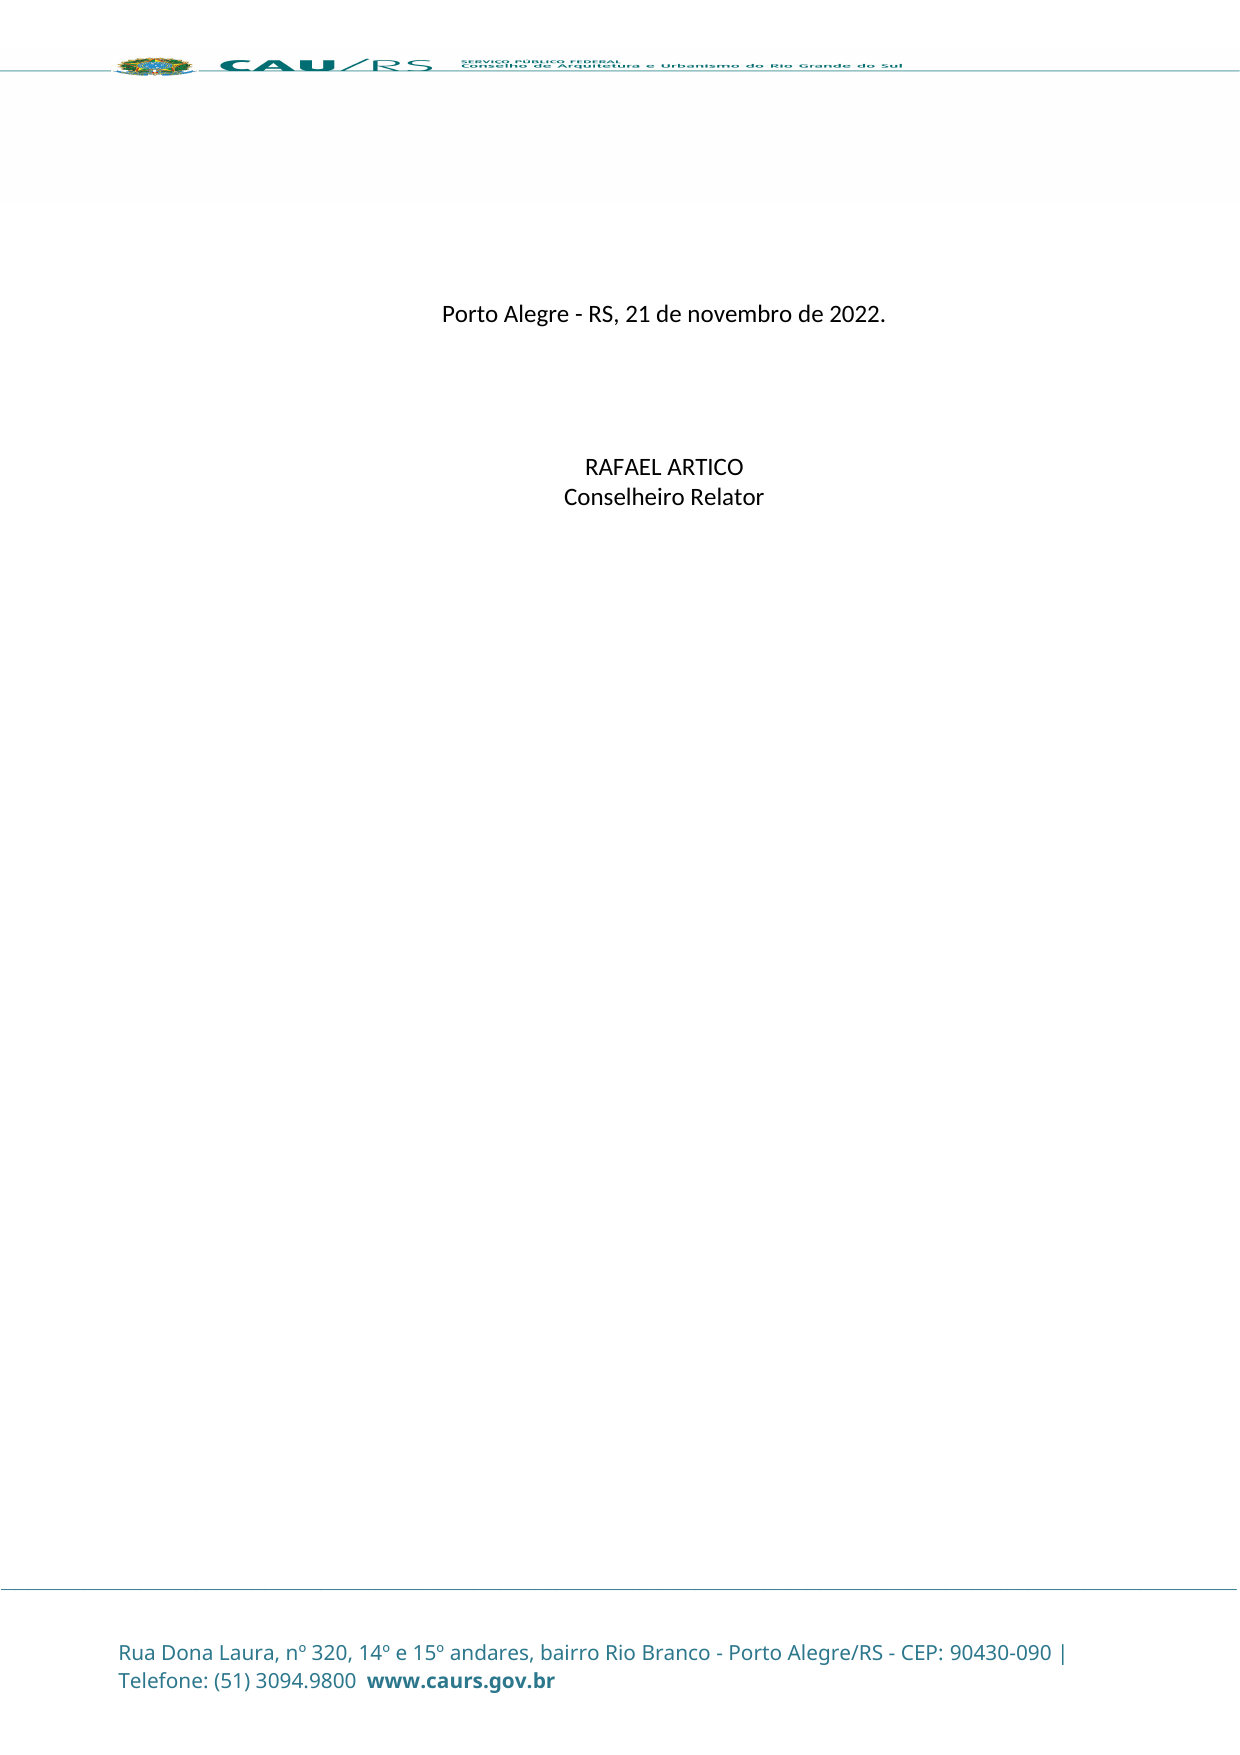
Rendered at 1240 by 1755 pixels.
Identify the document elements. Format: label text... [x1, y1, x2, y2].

text RAFAEL ARTICO [177, 451, 1151, 481]
text Conselheiro Relator [177, 481, 1151, 512]
text Porto Alegre - RS, 21 de novembro de 2022. [177, 298, 1151, 329]
